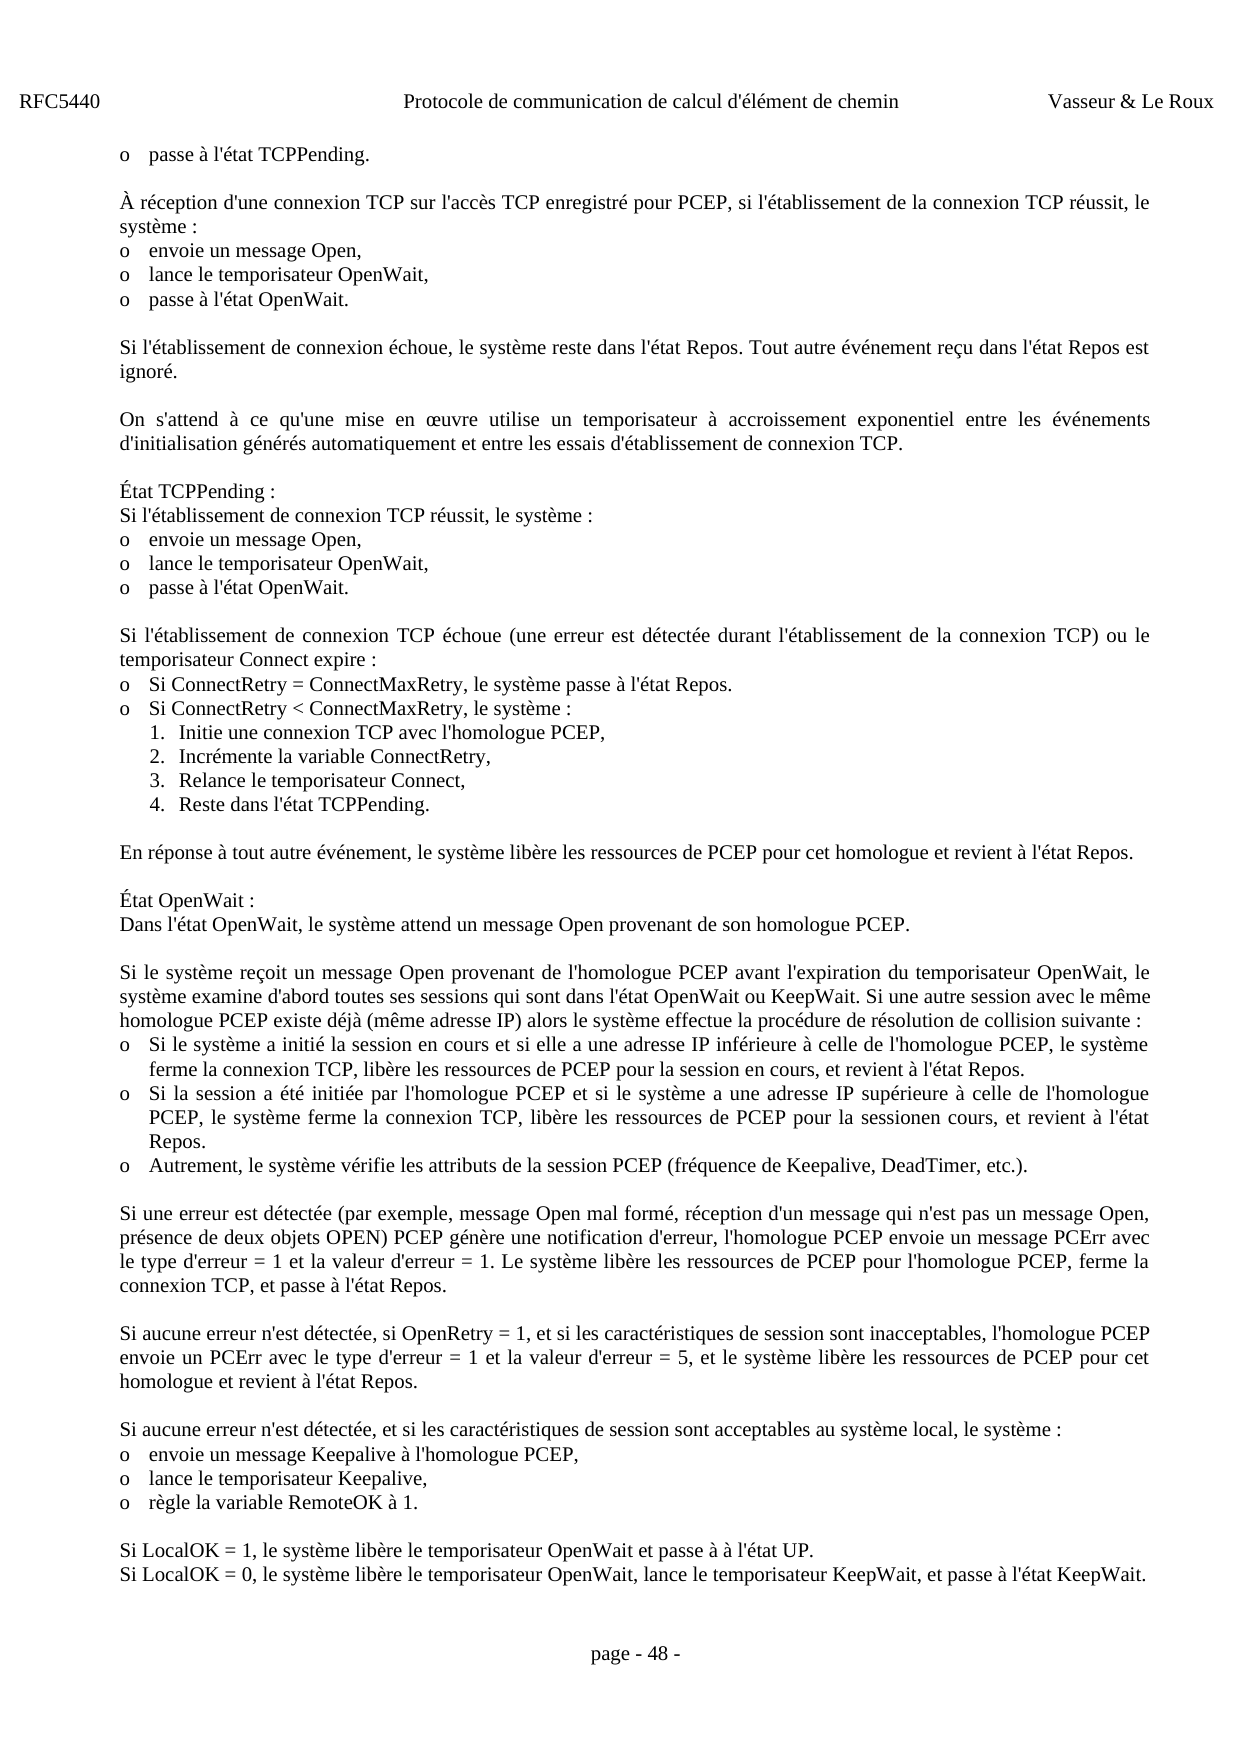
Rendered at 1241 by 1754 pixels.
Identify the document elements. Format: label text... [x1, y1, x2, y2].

text 2. Incrémente la variable ConnectRetry, [149, 744, 1152, 768]
text o lance le temporisateur Keepalive, [119, 1466, 1152, 1489]
text o lance le temporisateur OpenWait, [119, 262, 1152, 286]
text o envoie un message Keepalive à l'homologue PCEP, [119, 1441, 1152, 1466]
text o Si la session a été initiée par l'homologue PCEP et si le système a une adresse IP supérieure à celle de l'homologue PCEP, le système ferme la connexion TCP, libère les ressources de PCEP pour la sessionen cours, et revient à l'état Repos. [119, 1081, 1152, 1153]
text 1. Initie une connexion TCP avec l'homologue PCEP, [149, 719, 1152, 744]
text o passe à l'état TCPPending. [119, 142, 1152, 166]
text o Autrement, le système vérifie les attributs de la session PCEP (fréquence de Keepalive, DeadTimer, etc.). [119, 1153, 1152, 1177]
text Si aucune erreur n'est détectée, si OpenRetry = 1, et si les caractéristiques de session sont inacceptables, l'homologue PCEP envoie un PCErr avec le type d'erreur = 1 et la valeur d'erreur = 5, et le système libère les ressources de PCEP pour cet homologue et revient à l'état Repos. [119, 1321, 1152, 1393]
text Si l'établissement de connexion TCP échoue (une erreur est détectée durant l'établissement de la connexion TCP) ou le temporisateur Connect expire : [119, 623, 1152, 671]
text Si une erreur est détectée (par exemple, message Open mal formé, réception d'un message qui n'est pas un message Open, présence de deux objets OPEN) PCEP génère une notification d'erreur, l'homologue PCEP envoie un message PCErr avec le type d'erreur = 1 et la valeur d'erreur = 1. Le système libère les ressources de PCEP pour l'homologue PCEP, ferme la connexion TCP, et passe à l'état Repos. [119, 1201, 1152, 1297]
text o envoie un message Open, [119, 238, 1152, 262]
text État TCPPending : [119, 479, 1152, 503]
text Si l'établissement de connexion TCP réussit, le système : [119, 503, 1152, 527]
text Si LocalOK = 1, le système libère le temporisateur OpenWait et passe à à l'état UP. [119, 1538, 1152, 1562]
text o passe à l'état OpenWait. [119, 286, 1152, 311]
text o passe à l'état OpenWait. [119, 575, 1152, 599]
text o lance le temporisateur OpenWait, [119, 551, 1152, 575]
text Si aucune erreur n'est détectée, et si les caractéristiques de session sont acceptables au système local, le système : [119, 1417, 1152, 1441]
text On s'attend à ce qu'une mise en œuvre utilise un temporisateur à accroissement exponentiel entre les événements d'initialisation générés automatiquement et entre les essais d'établissement de connexion TCP. [119, 407, 1152, 455]
text o Si le système a initié la session en cours et si elle a une adresse IP inférieure à celle de l'homologue PCEP, le système ferme la connexion TCP, libère les ressources de PCEP pour la session en cours, et revient à l'état Repos. [119, 1032, 1152, 1081]
text 3. Relance le temporisateur Connect, [149, 768, 1152, 792]
text Si LocalOK = 0, le système libère le temporisateur OpenWait, lance le temporisateur KeepWait, et passe à l'état KeepWait. [119, 1562, 1152, 1586]
text Si l'établissement de connexion échoue, le système reste dans l'état Repos. Tout autre événement reçu dans l'état Repos est ignoré. [119, 334, 1152, 383]
text En réponse à tout autre événement, le système libère les ressources de PCEP pour cet homologue et revient à l'état Repos. [119, 840, 1152, 864]
text o Si ConnectRetry = ConnectMaxRetry, le système passe à l'état Repos. [119, 671, 1152, 696]
text o envoie un message Open, [119, 527, 1152, 551]
text État OpenWait : [119, 888, 1152, 912]
text Dans l'état OpenWait, le système attend un message Open provenant de son homologue PCEP. [119, 912, 1152, 936]
text 4. Reste dans l'état TCPPending. [149, 792, 1152, 816]
text o règle la variable RemoteOK à 1. [119, 1489, 1152, 1514]
text Si le système reçoit un message Open provenant de l'homologue PCEP avant l'expiration du temporisateur OpenWait, le système examine d'abord toutes ses sessions qui sont dans l'état OpenWait ou KeepWait. Si une autre session avec le même homologue PCEP existe déjà (même adresse IP) alors le système effectue la procédure de résolution de collision suivante : [119, 960, 1152, 1032]
text À réception d'une connexion TCP sur l'accès TCP enregistré pour PCEP, si l'établissement de la connexion TCP réussit, le système : [119, 190, 1152, 238]
text o Si ConnectRetry < ConnectMaxRetry, le système : [119, 696, 1152, 719]
